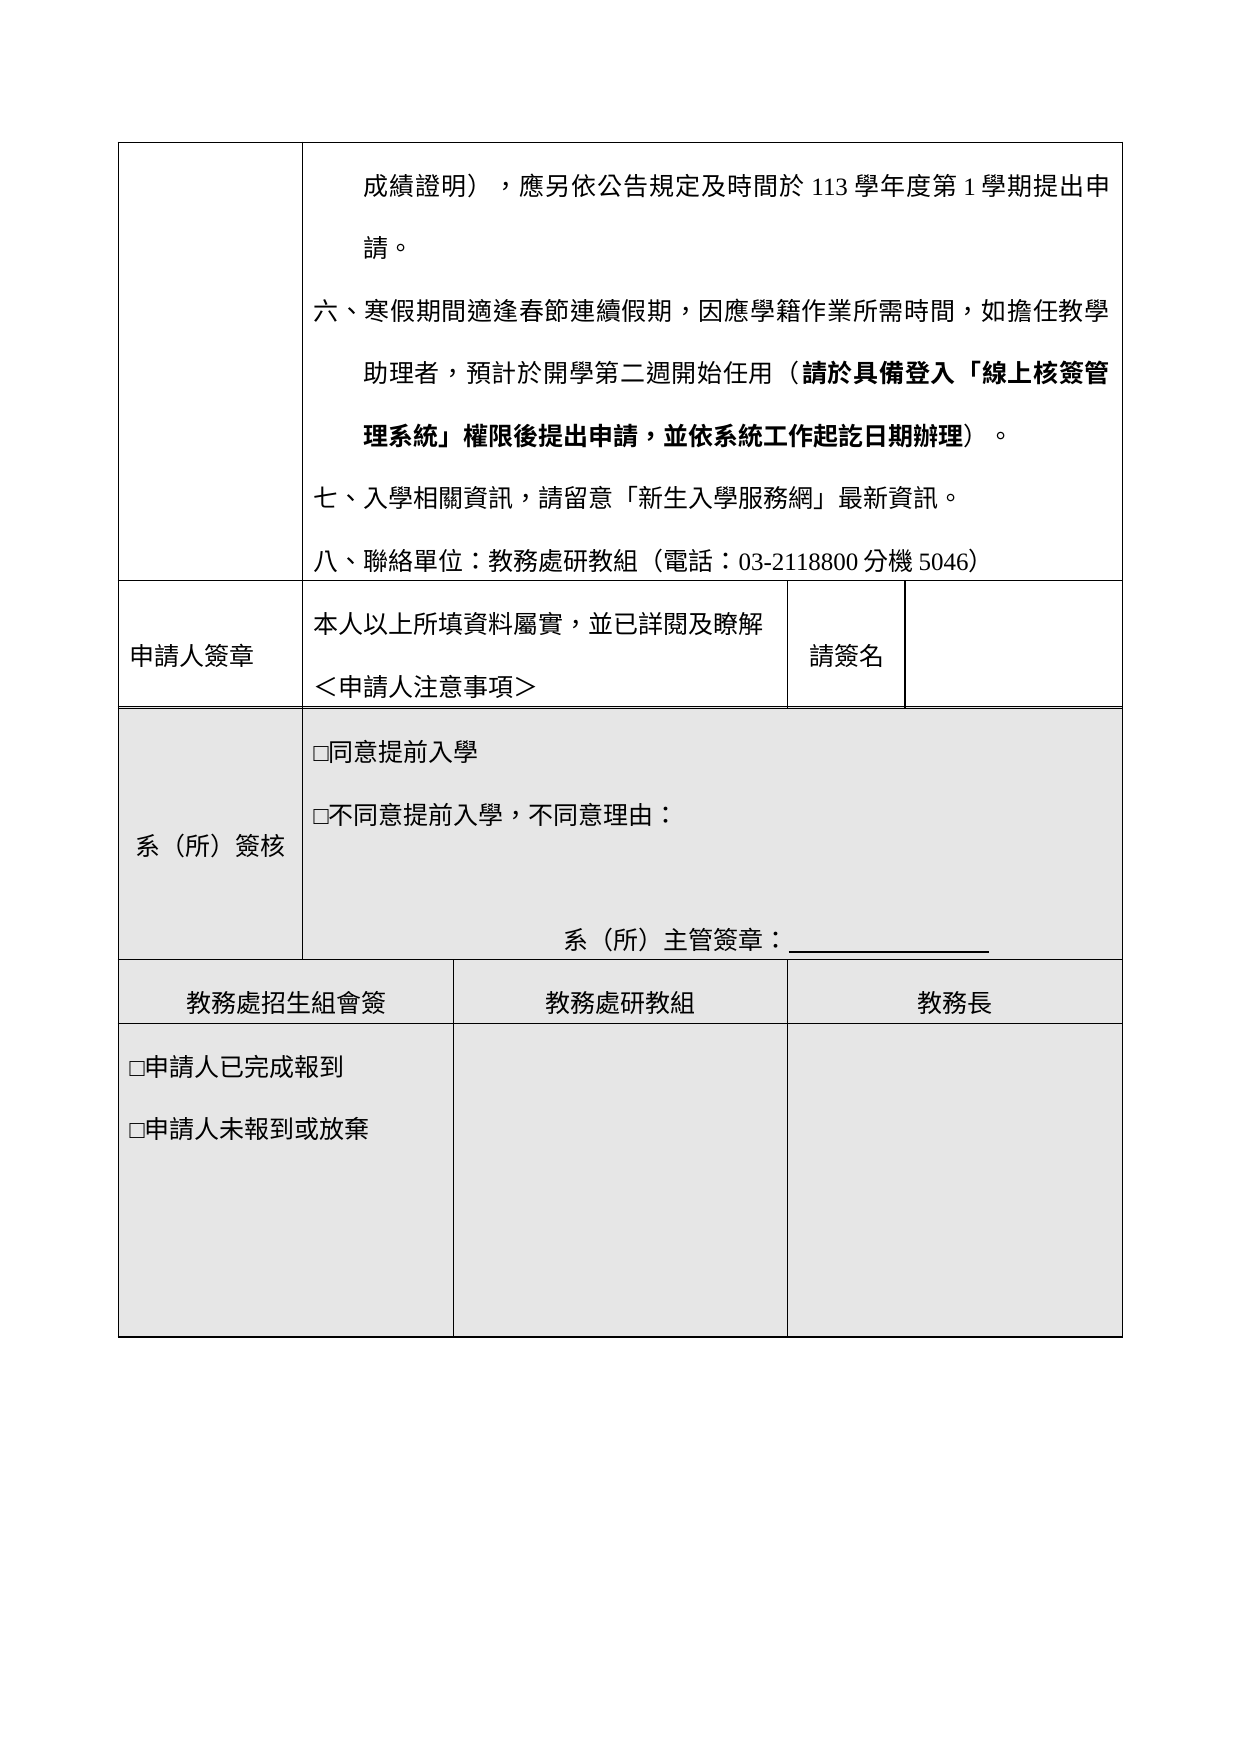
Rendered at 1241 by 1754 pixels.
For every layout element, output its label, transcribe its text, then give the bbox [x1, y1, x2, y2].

table_cell 教務處招生組會簽 [119, 960, 453, 1023]
table_cell [119, 143, 302, 580]
table_cell [788, 1024, 1122, 1336]
table_cell [454, 1024, 787, 1336]
table_cell □同意提前入學 □不同意提前入學，不同意理由： 系（所）主管簽章： [303, 709, 1122, 959]
table_cell 本人以上所填資料屬實，並已詳閱及瞭解 ＜申請人注意事項＞ [303, 581, 787, 706]
table_cell 教務處研教組 [454, 960, 787, 1023]
table_cell [906, 581, 1122, 706]
table_cell 請簽名 [788, 581, 904, 706]
table_cell 成績證明），應另依公告規定及時間於113學年度第1學期提出申請。 六、寒假期間適逢春節連續假期，因應學籍作業所需時間，如擔任教學助理者，預計於開學第二週開始任用（請於具備登入「線上核簽管理系統」權限後提出申請，並依系統工作起訖日期辦理）。 七、入學相關資訊，請留意「新生入學服務網」最新資訊。 八、聯絡單位：教務處研教組（電話：03-2118800分機5046） [303, 143, 1122, 580]
table_cell 系（所）簽核 [119, 709, 302, 959]
table_cell 教務長 [788, 960, 1122, 1023]
table_cell 申請人簽章 [119, 581, 302, 706]
table_cell □申請人已完成報到 □申請人未報到或放棄 [119, 1024, 453, 1336]
